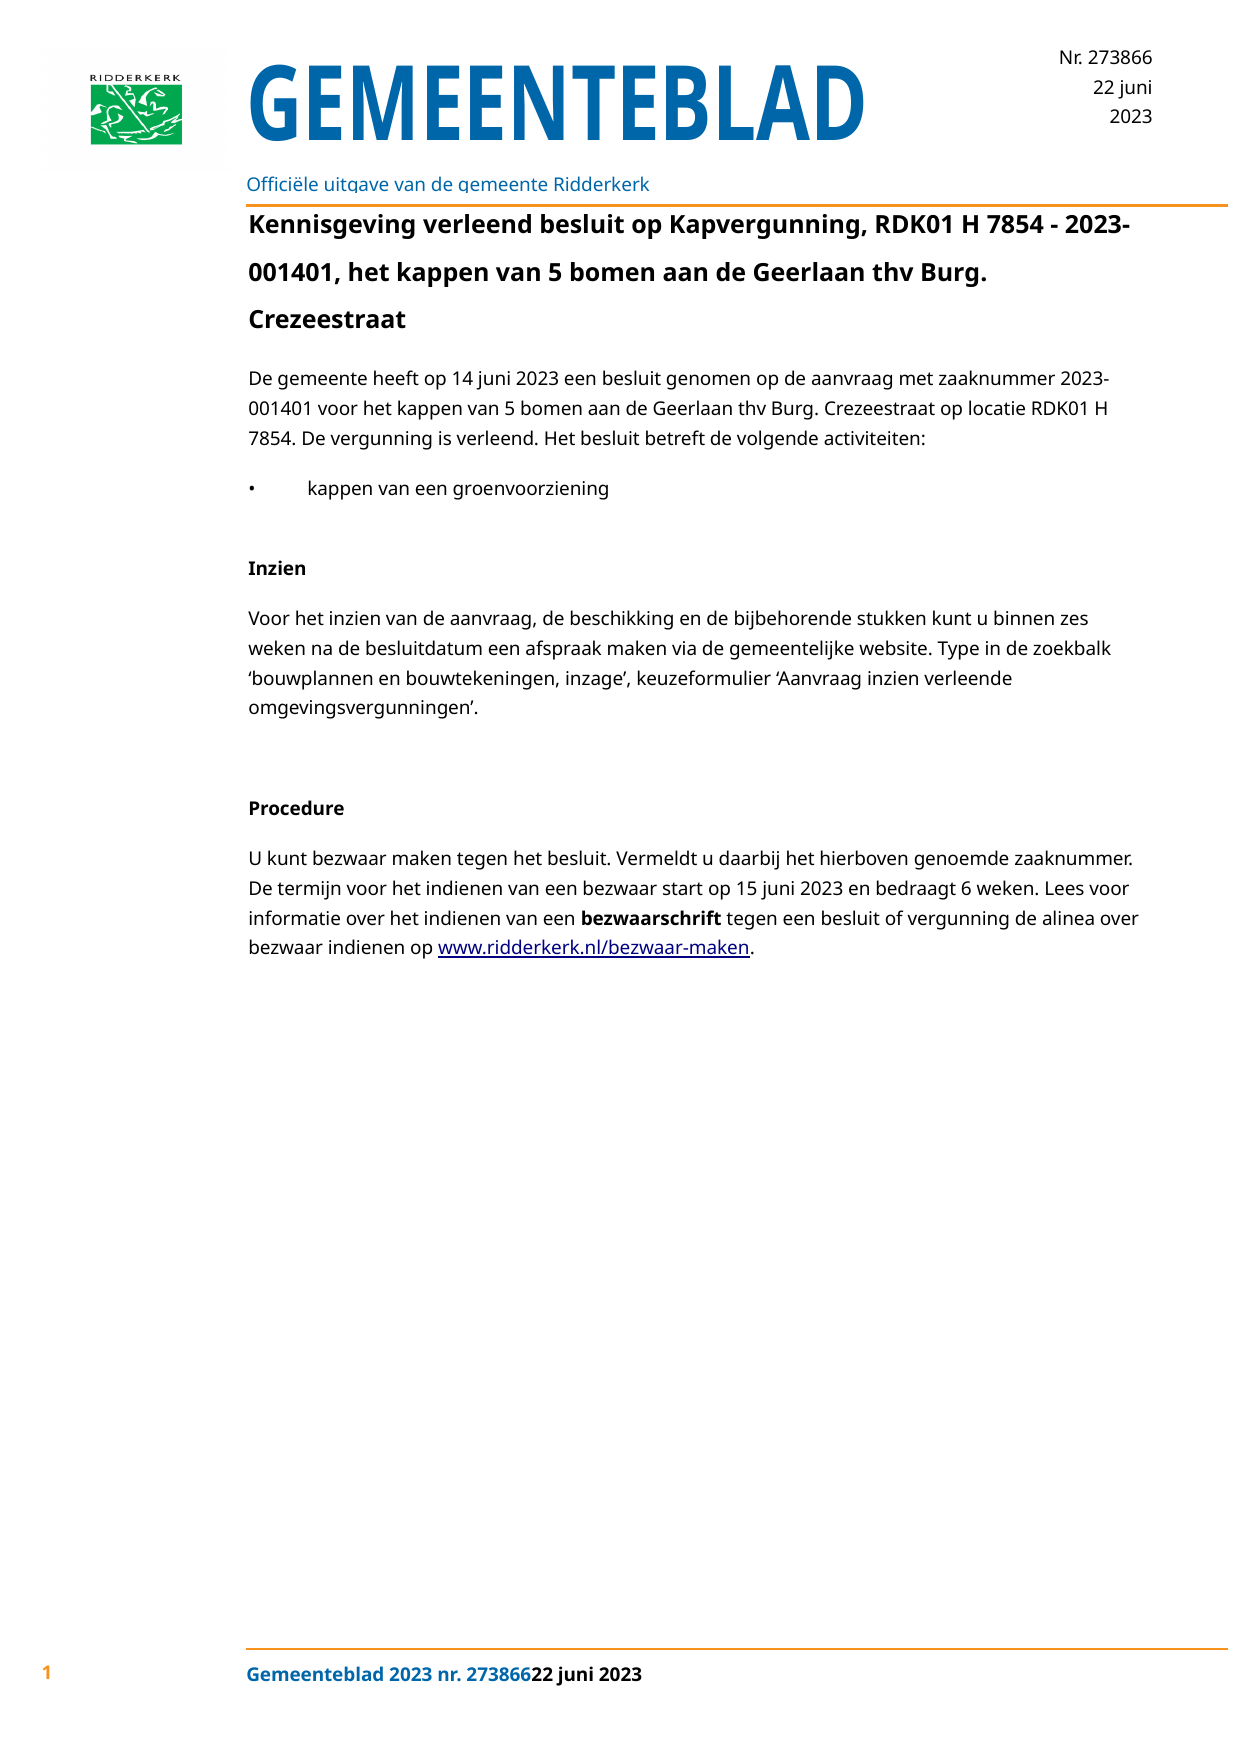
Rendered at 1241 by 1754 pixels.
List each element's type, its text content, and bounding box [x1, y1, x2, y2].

text Procedure [248, 795, 1152, 821]
text Voor het inzien van de aanvraag, de beschikking en de bijbehorende stukken kunt u binnen zes weken na de besluitdatum een afspraak maken via de gemeentelijke website. Type in de zoekbalk ‘bouwplannen en bouwtekeningen, inzage’, keuzeformulier ‘Aanvraag inzien verleende omgevingsvergunningen’. [248, 606, 1152, 720]
text Inzien [248, 555, 1152, 581]
text U kunt bezwaar maken tegen het besluit. Vermeldt u daarbij het hierboven genoemde zaaknummer. De termijn voor het indienen van een bezwaar start op 15 juni 2023 en bedraagt 6 weken. Lees voor informatie over het indienen van een bezwaarschrift tegen een besluit of vergunning de alinea over bezwaar indienen op www.ridderkerk.nl/bezwaar-maken. [248, 846, 1152, 960]
picture [41, 47, 231, 172]
list kappen van een groenvoorziening [248, 475, 1152, 501]
text Kennisgeving verleend besluit op Kapvergunning, RDK01 H 7854 - 2023-001401, het kappen van 5 bomen aan de Geerlaan thv Burg. Crezeestraat [248, 207, 1152, 336]
text De gemeente heeft op 14 juni 2023 een besluit genomen op de aanvraag met zaaknummer 2023-001401 voor het kappen van 5 bomen aan de Geerlaan thv Burg. Crezeestraat op locatie RDK01 H 7854. De vergunning is verleend. Het besluit betreft de volgende activiteiten: [248, 366, 1152, 450]
